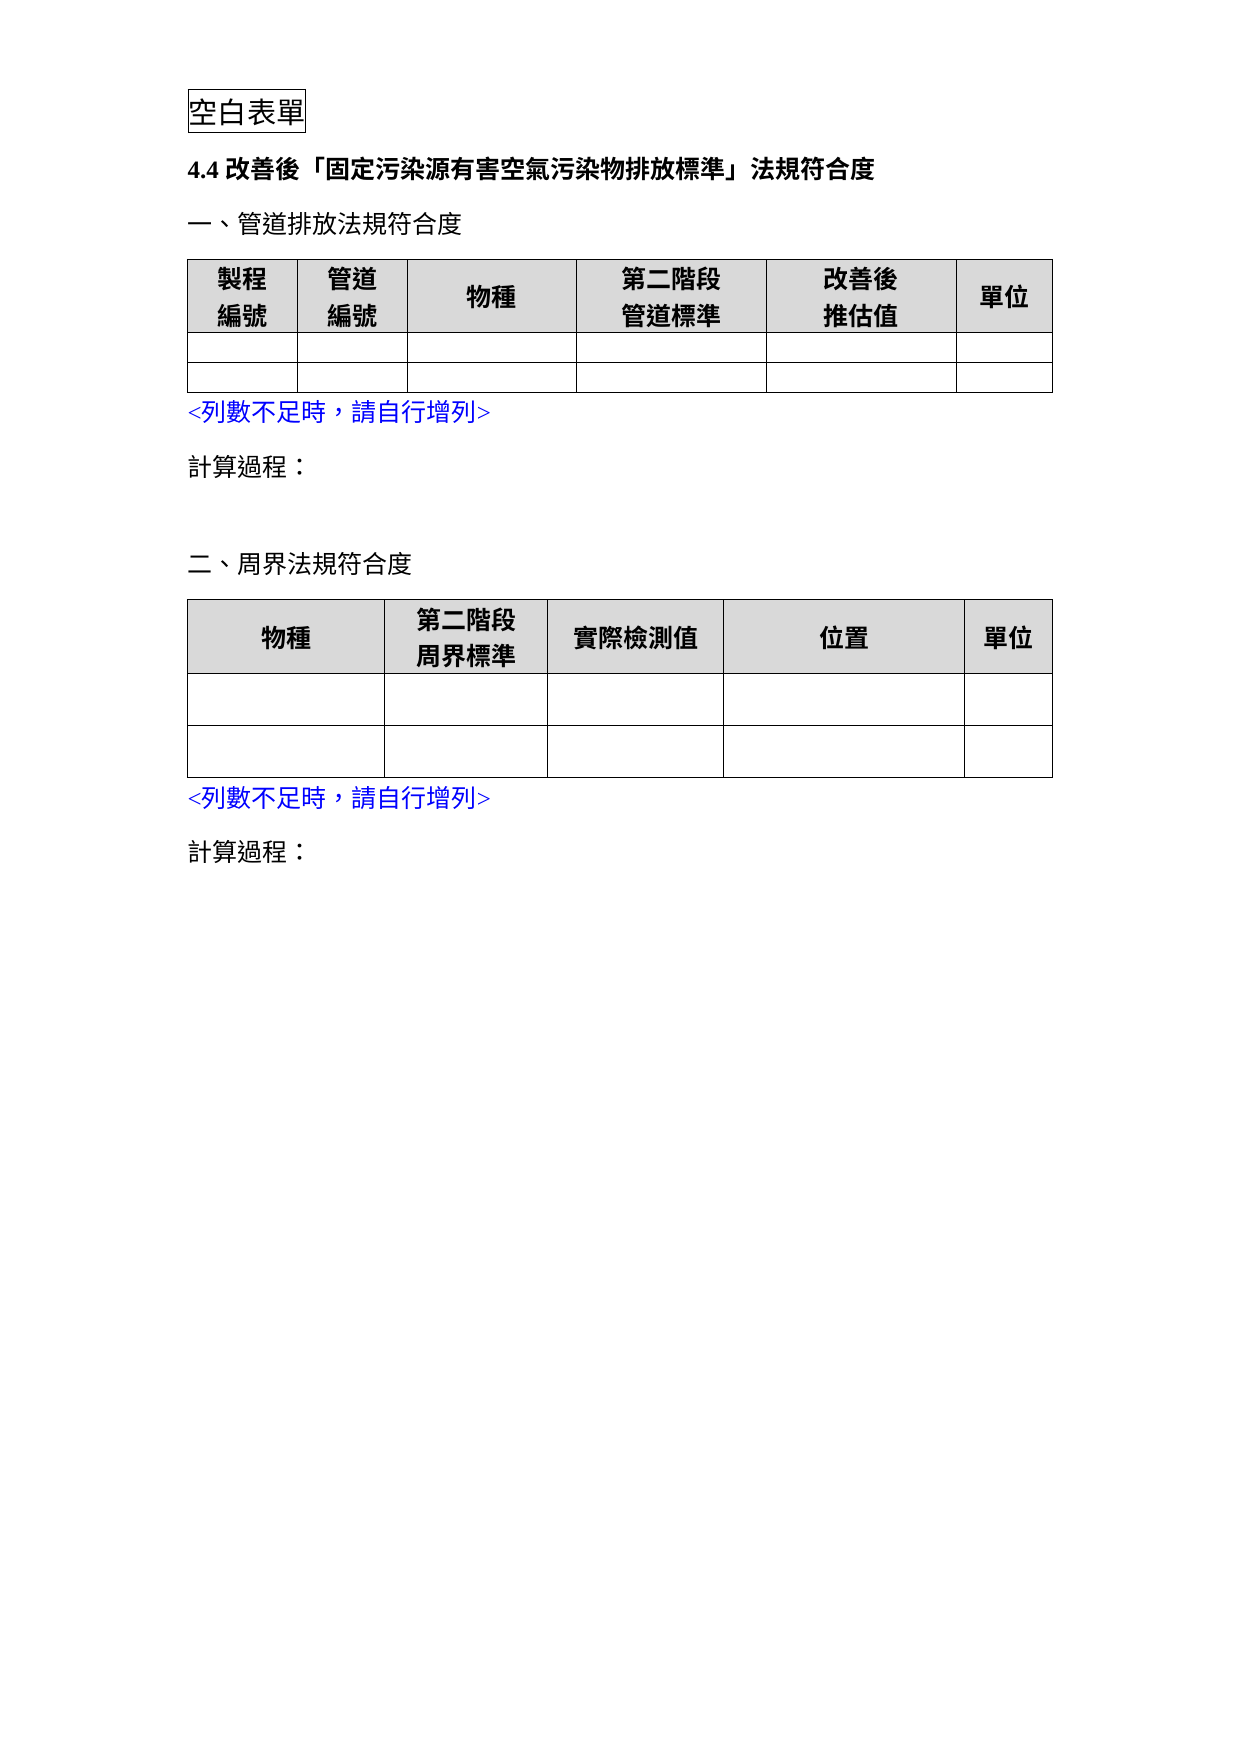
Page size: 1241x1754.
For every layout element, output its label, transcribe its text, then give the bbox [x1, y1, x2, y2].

subtitle 一、管道排放法規符合度 [187, 204, 1053, 241]
table_cell [724, 674, 964, 725]
table_cell [188, 333, 297, 362]
table_cell [298, 333, 407, 362]
table_cell [724, 726, 964, 777]
table_header 單位 [965, 600, 1052, 673]
table_cell [408, 363, 576, 392]
text 計算過程： [187, 447, 1053, 483]
table_header 第二階段 管道標準 [577, 260, 766, 332]
table_cell [188, 674, 384, 725]
table_header 實際檢測值 [548, 600, 723, 673]
table_cell [298, 363, 407, 392]
table_header 單位 [957, 260, 1052, 332]
table_cell [767, 363, 956, 392]
table_header 製程 編號 [188, 260, 297, 332]
subtitle 4.4 改善後「固定污染源有害空氣污染物排放標準」法規符合度 [187, 150, 1053, 186]
text <列數不足時，請自行增列> [187, 778, 1053, 814]
table_header 改善後 推估值 [767, 260, 956, 332]
subtitle 二、周界法規符合度 [187, 545, 1053, 581]
table_header 位置 [724, 600, 964, 673]
table_cell [577, 363, 766, 392]
table_cell [385, 726, 547, 777]
table_cell [548, 674, 723, 725]
text <列數不足時，請自行增列> [187, 393, 1053, 429]
table_cell [957, 363, 1052, 392]
table_cell [188, 363, 297, 392]
table_cell [957, 333, 1052, 362]
table_cell [548, 726, 723, 777]
table_header 物種 [188, 600, 384, 673]
text 計算過程： [187, 833, 1053, 869]
table_cell [767, 333, 956, 362]
table_cell [385, 674, 547, 725]
table_cell [408, 333, 576, 362]
table_cell [188, 726, 384, 777]
table_cell [965, 674, 1052, 725]
table_header 物種 [408, 260, 576, 332]
table_header 管道 編號 [298, 260, 407, 332]
table_header 第二階段 周界標準 [385, 600, 547, 673]
table_cell [965, 726, 1052, 777]
table_cell [577, 333, 766, 362]
